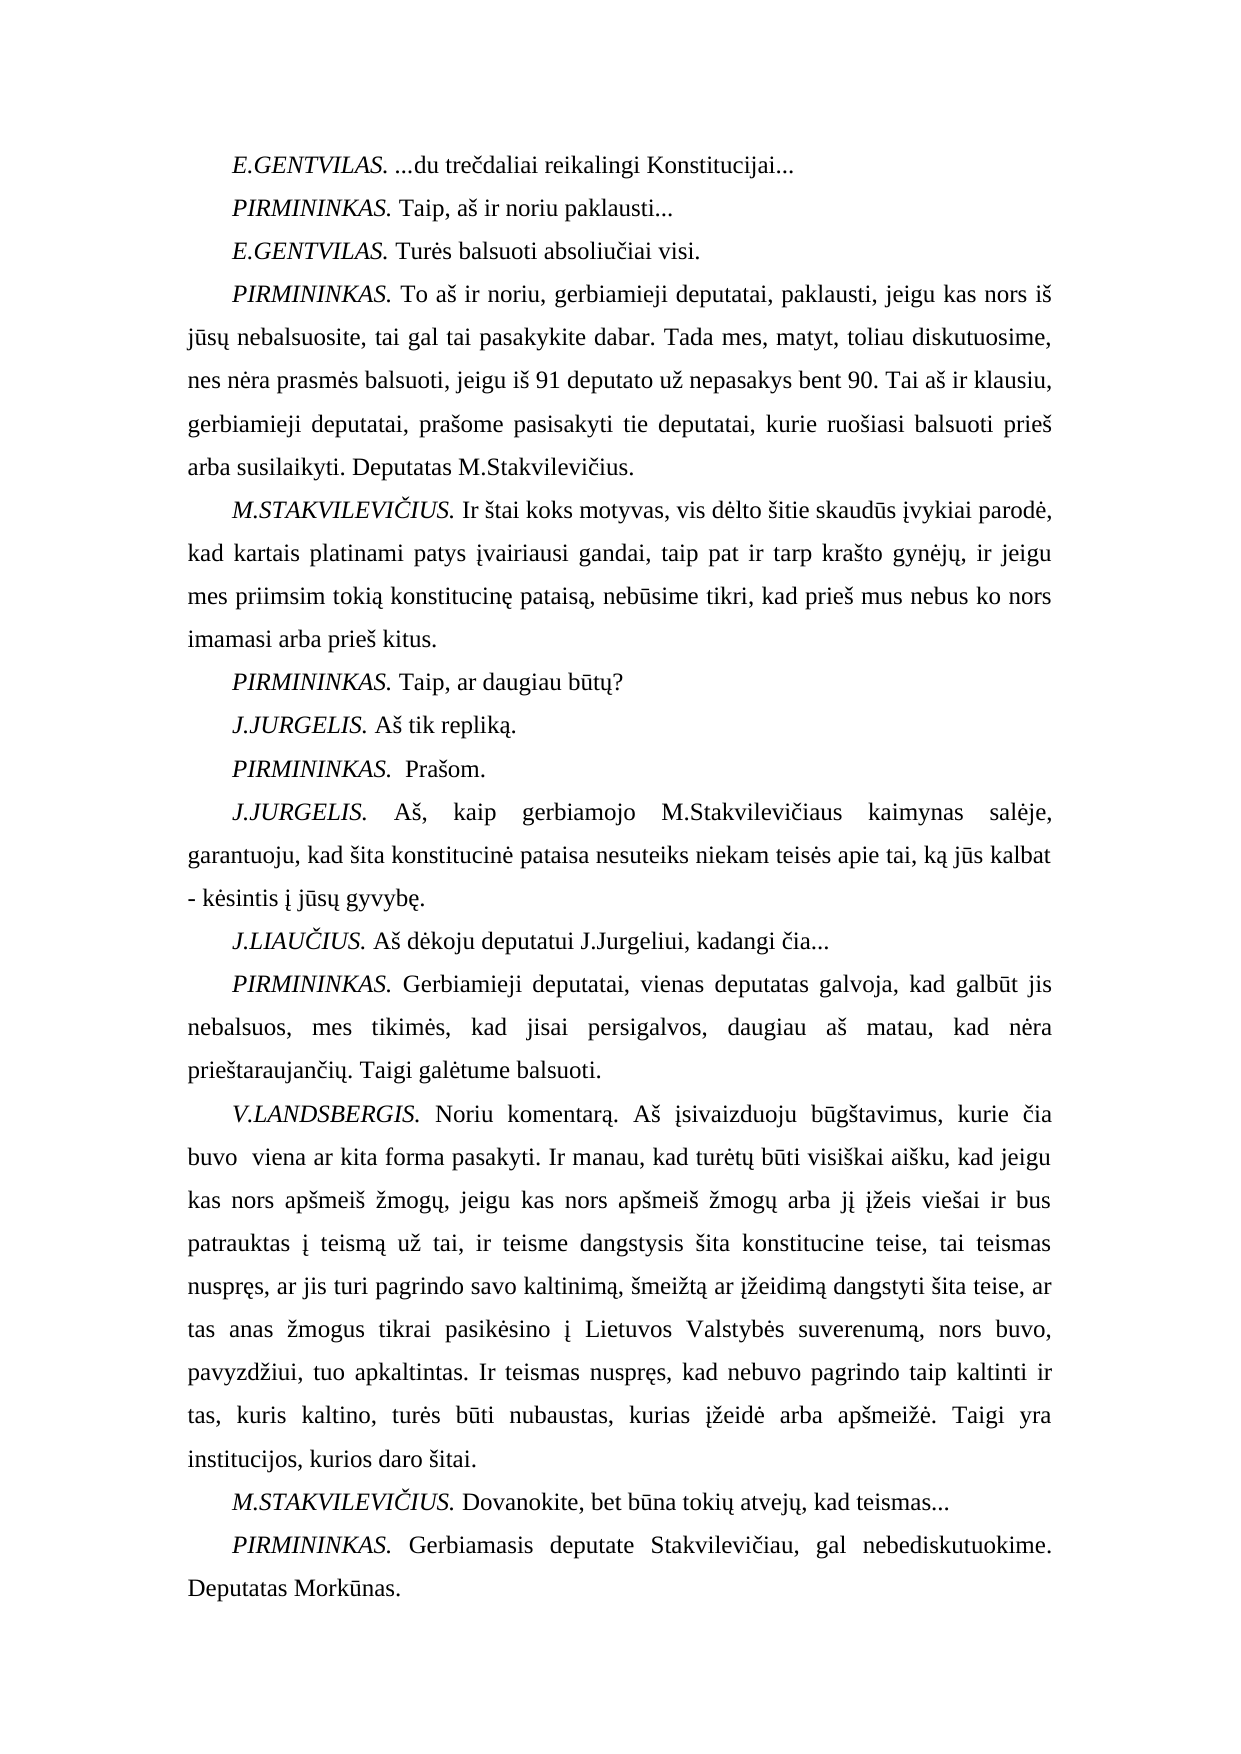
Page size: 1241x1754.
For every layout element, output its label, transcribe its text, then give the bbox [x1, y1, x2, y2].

text PIRMININKAS. Taip, ar daugiau būtų? [187, 667, 1053, 696]
text E.GENTVILAS. Turės balsuoti absoliučiai visi. [187, 236, 1053, 265]
text PIRMININKAS. Prašom. [187, 754, 1053, 782]
text PIRMININKAS. Gerbiamasis deputate Stakvilevičiau, gal nebediskutuokime. Deputatas Morkūnas. [187, 1530, 1053, 1602]
text J.JURGELIS. Aš tik repliką. [187, 711, 1053, 739]
text E.GENTVILAS. ...du trečdaliai reikalingi Konstitucijai... [187, 150, 1053, 179]
text M.STAKVILEVIČIUS. Ir štai koks motyvas, vis dėlto šitie skaudūs įvykiai parodė, kad kartais platinami patys įvairiausi gandai, taip pat ir tarp krašto gynėjų, ir jeigu mes priimsim tokią konstitucinę pataisą, nebūsime tikri, kad prieš mus nebus ko nors imamasi arba prieš kitus. [187, 495, 1053, 653]
text J.JURGELIS. Aš, kaip gerbiamojo M.Stakvilevičiaus kaimynas salėje, garantuoju, kad šita konstitucinė pataisa nesuteiks niekam teisės apie tai, ką jūs kalbat - kėsintis į jūsų gyvybę. [187, 797, 1053, 912]
text PIRMININKAS. Taip, aš ir noriu paklausti... [187, 193, 1053, 222]
text PIRMININKAS. Gerbiamieji deputatai, vienas deputatas galvoja, kad galbūt jis nebalsuos, mes tikimės, kad jisai persigalvos, daugiau aš matau, kad nėra prieštaraujančių. Taigi galėtume balsuoti. [187, 969, 1053, 1084]
text J.LIAUČIUS. Aš dėkoju deputatui J.Jurgeliui, kadangi čia... [187, 926, 1053, 955]
text PIRMININKAS. To aš ir noriu, gerbiamieji deputatai, paklausti, jeigu kas nors iš jūsų nebalsuosite, tai gal tai pasakykite dabar. Tada mes, matyt, toliau diskutuosime, nes nėra prasmės balsuoti, jeigu iš 91 deputato už nepasakys bent 90. Tai aš ir klausiu, gerbiamieji deputatai, prašome pasisakyti tie deputatai, kurie ruošiasi balsuoti prieš arba susilaikyti. Deputatas M.Stakvilevičius. [187, 279, 1053, 481]
text V.LANDSBERGIS. Noriu komentarą. Aš įsivaizduoju būgštavimus, kurie čia buvo viena ar kita forma pasakyti. Ir manau, kad turėtų būti visiškai aišku, kad jeigu kas nors apšmeiš žmogų, jeigu kas nors apšmeiš žmogų arba jį įžeis viešai ir bus patrauktas į teismą už tai, ir teisme dangstysis šita konstitucine teise, tai teismas nuspręs, ar jis turi pagrindo savo kaltinimą, šmeižtą ar įžeidimą dangstyti šita teise, ar tas anas žmogus tikrai pasikėsino į Lietuvos Valstybės suverenumą, nors buvo, pavyzdžiui, tuo apkaltintas. Ir teismas nuspręs, kad nebuvo pagrindo taip kaltinti ir tas, kuris kaltino, turės būti nubaustas, kurias įžeidė arba apšmeižė. Taigi yra institucijos, kurios daro šitai. [187, 1099, 1053, 1472]
text M.STAKVILEVIČIUS. Dovanokite, bet būna tokių atvejų, kad teismas... [187, 1487, 1053, 1516]
